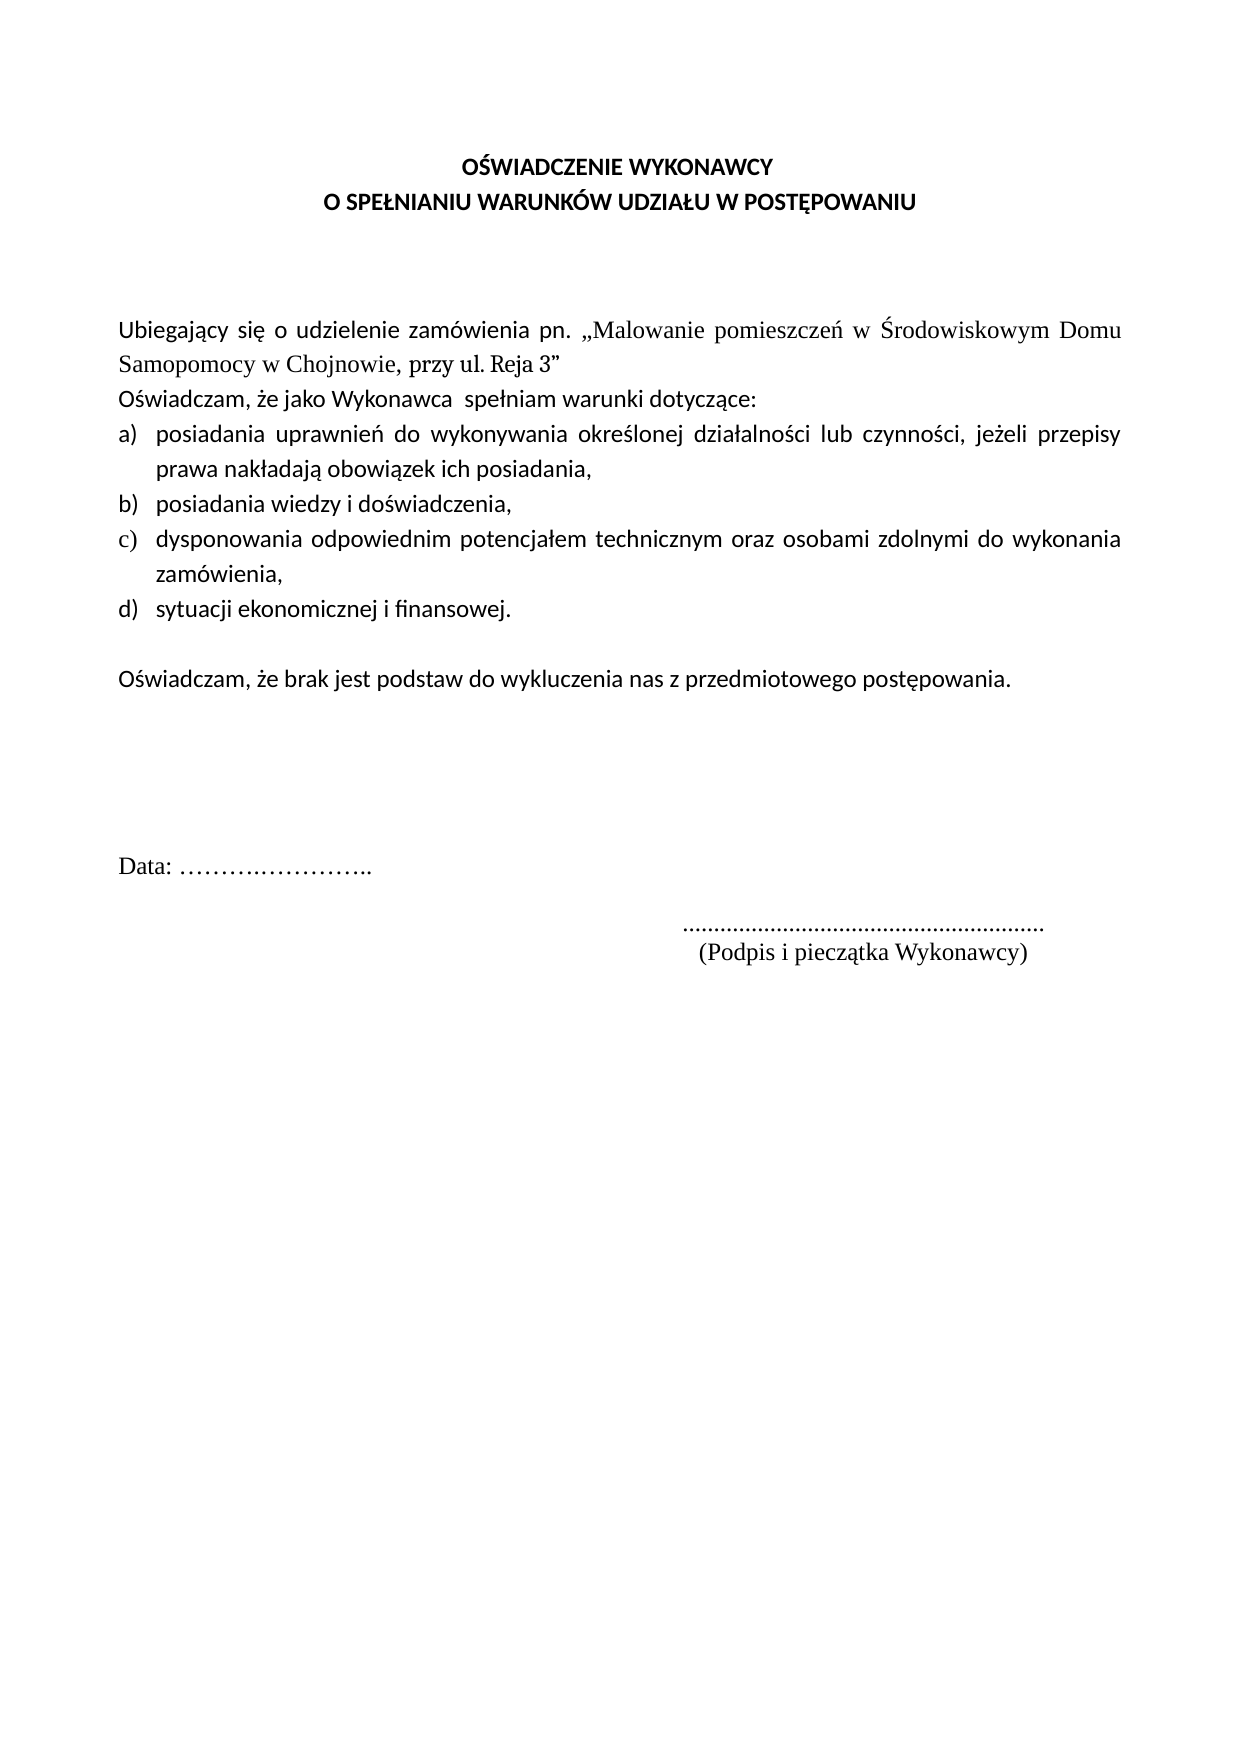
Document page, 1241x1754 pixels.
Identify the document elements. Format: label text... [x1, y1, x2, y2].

text OŚWIADCZENIE WYKONAWCY [118, 151, 1122, 182]
text Oświadczam, że jako Wykonawca spełniam warunki dotyczące: [118, 383, 1122, 414]
list sytuacji ekonomicznej i finansowej. [118, 593, 1122, 624]
text Data: ……….………….. [118, 851, 1122, 879]
list dysponowania odpowiednim potencjałem technicznym oraz osobami zdolnymi do wykonania zamówienia, [118, 523, 1122, 589]
list posiadania wiedzy i doświadczenia, [118, 488, 1122, 519]
text O SPEŁNIANIU WARUNKÓW UDZIAŁU W POSTĘPOWANIU [118, 186, 1122, 217]
text Ubiegający się o udzielenie zamówienia pn. „Malowanie pomieszczeń w Środowiskowym Domu Samopomocy w Chojnowie, przy ul. Reja 3” [118, 314, 1122, 379]
text (Podpis i pieczątka Wykonawcy) [192, 937, 1122, 966]
list posiadania uprawnień do wykonywania określonej działalności lub czynności, jeżeli przepisy prawa nakładają obowiązek ich posiadania, [118, 418, 1122, 484]
text .......................................................... [192, 908, 1122, 937]
text Oświadczam, że brak jest podstaw do wykluczenia nas z przedmiotowego postępowania. [118, 663, 1122, 694]
